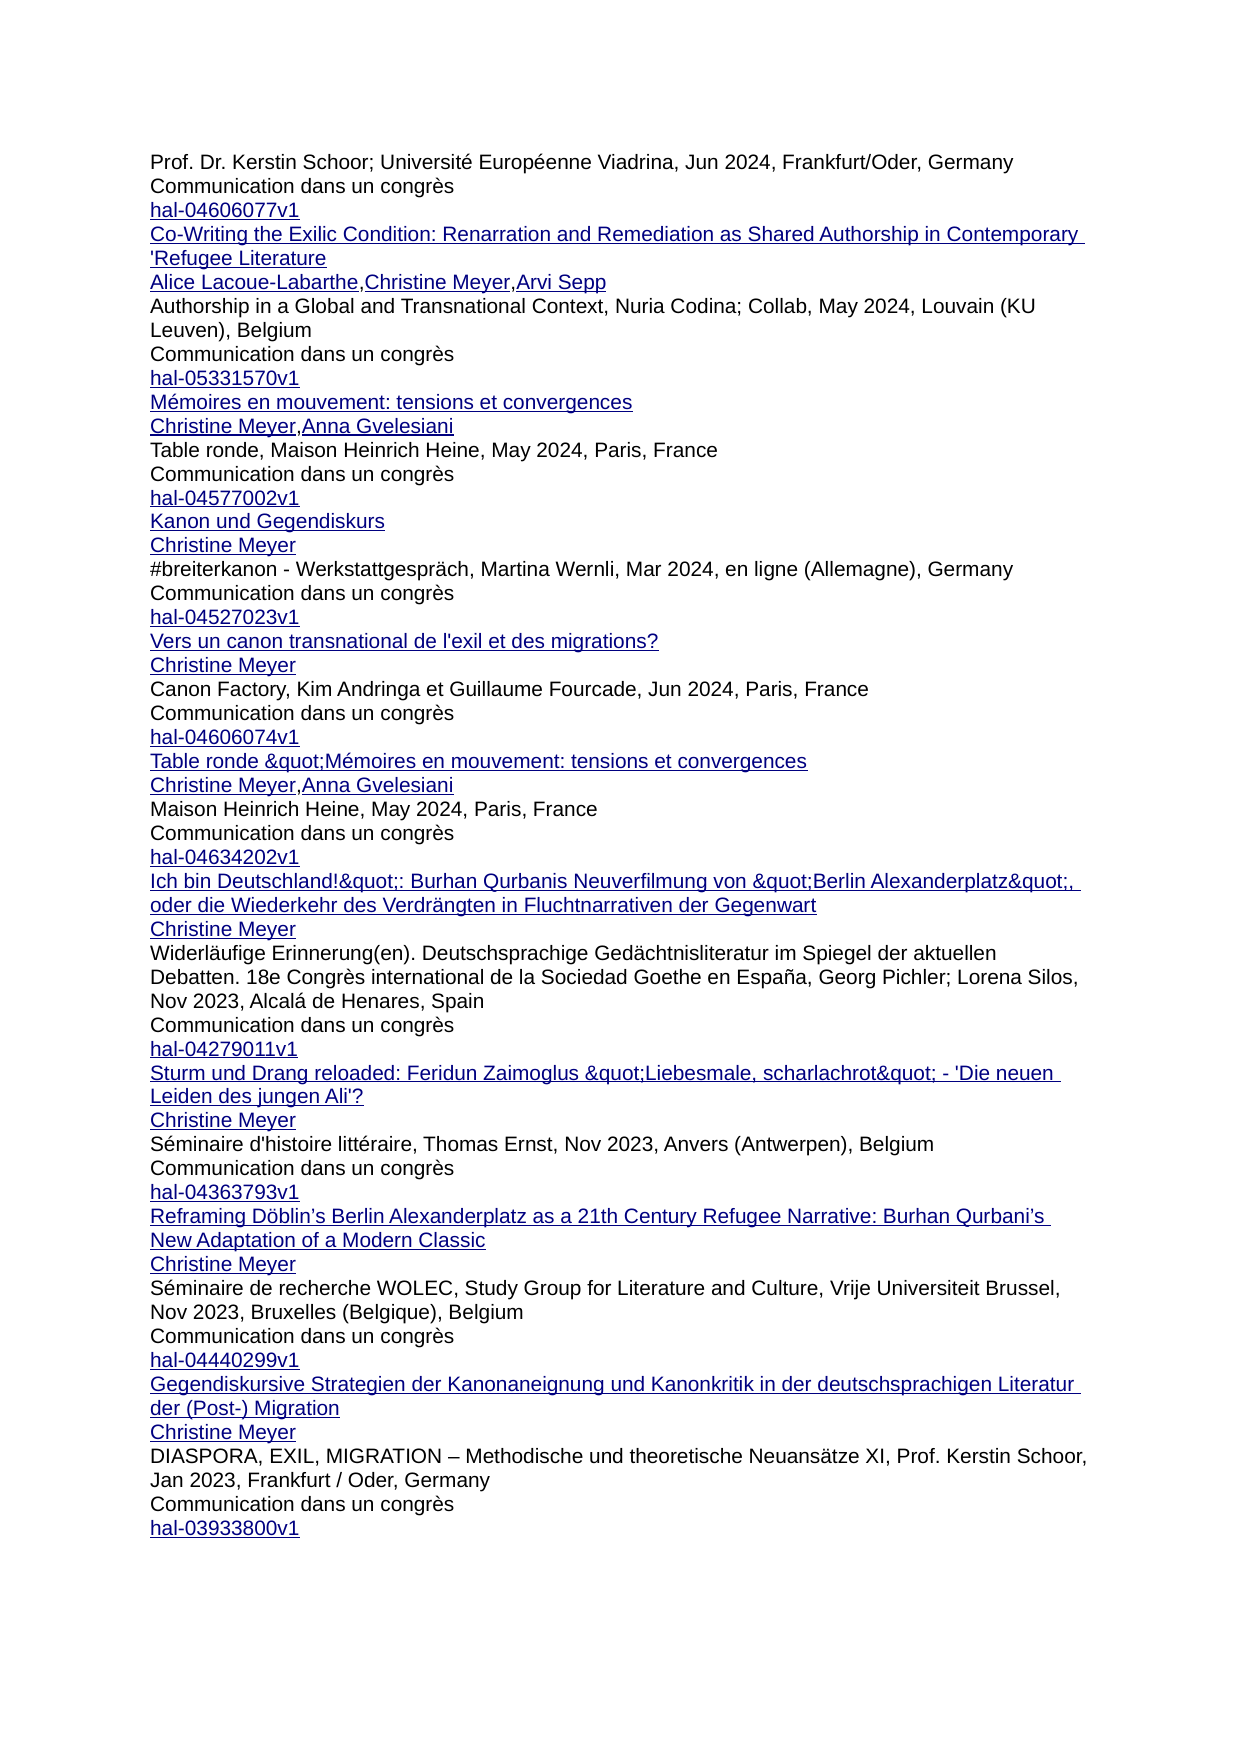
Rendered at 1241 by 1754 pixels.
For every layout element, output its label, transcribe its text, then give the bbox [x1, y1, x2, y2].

table_cell Reframing Döblin’s Berlin Alexanderplatz as a 21th Century Refugee Narrative: Burhan Qurbani’s New Adaptation of a Modern Classic Christine Meyer Séminaire de recherche WOLEC, Study Group for Literature and Culture, Vrije Universiteit Brussel, Nov 2023, Bruxelles (Belgique), Belgium Communication dans un congrès hal-04440299v1 [150, 1204, 1090, 1372]
table_cell Sturm und Drang reloaded: Feridun Zaimoglus &quot;Liebesmale, scharlachrot&quot; - 'Die neuen Leiden des jungen Ali'? Christine Meyer Séminaire d'histoire littéraire, Thomas Ernst, Nov 2023, Anvers (Antwerpen), Belgium Communication dans un congrès hal-04363793v1 [150, 1060, 1090, 1204]
table_cell Prof. Dr. Kerstin Schoor; Université Européenne Viadrina, Jun 2024, Frankfurt/Oder, Germany Communication dans un congrès hal-04606077v1 [150, 150, 1090, 222]
table_cell Ich bin Deutschland!&quot;: Burhan Qurbanis Neuverfilmung von &quot;Berlin Alexanderplatz&quot;, oder die Wiederkehr des Verdrängten in Fluchtnarrativen der Gegenwart Christine Meyer Widerläufige Erinnerung(en). Deutschsprachige Gedächtnisliteratur im Spiegel der aktuellen Debatten. 18e Congrès international de la Sociedad Goethe en España, Georg Pichler; Lorena Silos, Nov 2023, Alcalá de Henares, Spain Communication dans un congrès hal-04279011v1 [150, 869, 1090, 1060]
table_cell Mémoires en mouvement: tensions et convergences Christine Meyer,Anna Gvelesiani Table ronde, Maison Heinrich Heine, May 2024, Paris, France Communication dans un congrès hal-04577002v1 [150, 390, 1090, 509]
table_cell Kanon und Gegendiskurs Christine Meyer #breiterkanon - Werkstattgespräch, Martina Wernli, Mar 2024, en ligne (Allemagne), Germany Communication dans un congrès hal-04527023v1 [150, 509, 1090, 629]
table_cell Gegendiskursive Strategien der Kanonaneignung und Kanonkritik in der deutschsprachigen Literatur der (Post-) Migration Christine Meyer DIASPORA, EXIL, MIGRATION – Methodische und theoretische Neuansätze XI, Prof. Kerstin Schoor, Jan 2023, Frankfurt / Oder, Germany Communication dans un congrès hal-03933800v1 [150, 1372, 1090, 1539]
table_cell Table ronde &quot;Mémoires en mouvement: tensions et convergences Christine Meyer,Anna Gvelesiani Maison Heinrich Heine, May 2024, Paris, France Communication dans un congrès hal-04634202v1 [150, 749, 1090, 869]
table_cell Co-Writing the Exilic Condition: Renarration and Remediation as Shared Authorship in Contemporary 'Refugee Literature Alice Lacoue-Labarthe,Christine Meyer,Arvi Sepp Authorship in a Global and Transnational Context, Nuria Codina; Collab, May 2024, Louvain (KU Leuven), Belgium Communication dans un congrès hal-05331570v1 [150, 222, 1090, 389]
table_cell Vers un canon transnational de l'exil et des migrations? Christine Meyer Canon Factory, Kim Andringa et Guillaume Fourcade, Jun 2024, Paris, France Communication dans un congrès hal-04606074v1 [150, 629, 1090, 749]
